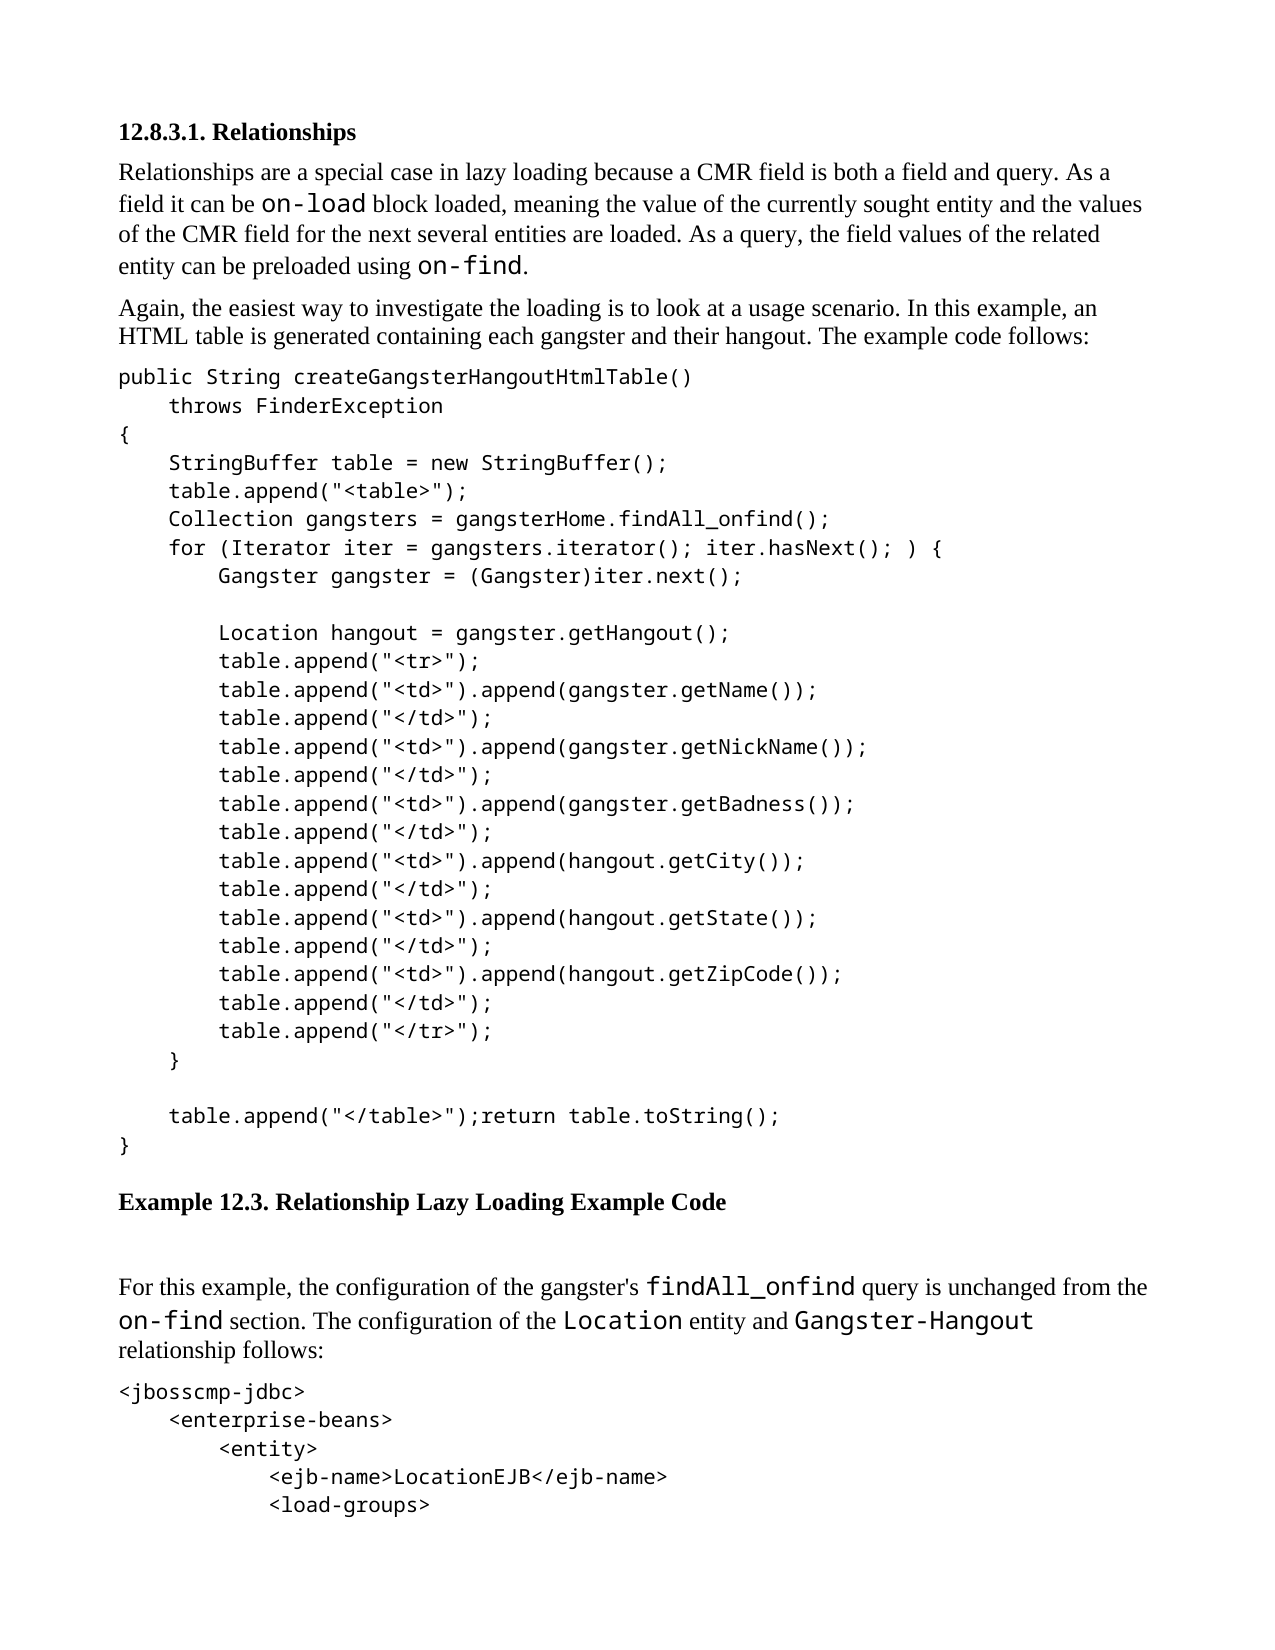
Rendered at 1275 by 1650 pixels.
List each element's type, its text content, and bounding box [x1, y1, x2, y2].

text <ejb-name>LocationEJB</ejb-name> [118, 1462, 1157, 1491]
text Again, the easiest way to investigate the loading is to look at a usage scenario. In this example, an HTML table is generated containing each gangster and their hangout. The example code follows: [118, 294, 1157, 350]
text <load-groups> [118, 1491, 1157, 1519]
text Gangster gangster = (Gangster)iter.next(); [118, 561, 1157, 590]
text StringBuffer table = new StringBuffer(); [118, 448, 1157, 476]
text table.append("<td>").append(hangout.getCity()); [118, 846, 1157, 874]
text for (Iterator iter = gangsters.iterator(); iter.hasNext(); ) { [118, 533, 1157, 561]
text table.append("</tr>"); [118, 1016, 1157, 1045]
text Example 12.3. Relationship Lazy Loading Example Code [118, 1188, 1157, 1216]
text Relationships are a special case in lazy loading because a CMR field is both a field and query. As a field it can be on-load block loaded, meaning the value of the currently sought entity and the values of the CMR field for the next several entities are loaded. As a query, the field values of the related entity can be preloaded using on-find. [118, 158, 1157, 282]
text Location hangout = gangster.getHangout(); [118, 618, 1157, 647]
text public String createGangsterHangoutHtmlTable() [118, 362, 1157, 391]
text table.append("</td>"); [118, 703, 1157, 732]
text table.append("</td>"); [118, 931, 1157, 959]
text table.append("</td>"); [118, 760, 1157, 789]
text table.append("<td>").append(gangster.getBadness()); [118, 789, 1157, 817]
text <enterprise-beans> [118, 1405, 1157, 1434]
text <jbosscmp-jdbc> [118, 1377, 1157, 1405]
text } [118, 1045, 1157, 1073]
subtitle 12.8.3.1. Relationships [118, 118, 1157, 146]
text table.append("</td>"); [118, 874, 1157, 903]
text throws FinderException [118, 391, 1157, 419]
text table.append("<td>").append(hangout.getState()); [118, 903, 1157, 931]
text table.append("</td>"); [118, 817, 1157, 846]
text table.append("</table>");return table.toString(); [118, 1102, 1157, 1130]
text { [118, 419, 1157, 448]
text table.append("<td>").append(gangster.getNickName()); [118, 732, 1157, 760]
text Collection gangsters = gangsterHome.findAll_onfind(); [118, 504, 1157, 533]
text table.append("</td>"); [118, 988, 1157, 1016]
text table.append("<tr>"); [118, 647, 1157, 675]
text } [118, 1130, 1157, 1158]
text table.append("<td>").append(hangout.getZipCode()); [118, 959, 1157, 988]
text <entity> [118, 1434, 1157, 1462]
text For this example, the configuration of the gangster's findAll_onfind query is unchanged from the on-find section. The configuration of the Location entity and Gangster-Hangout relationship follows: [118, 1268, 1157, 1364]
text table.append("<td>").append(gangster.getName()); [118, 675, 1157, 703]
text table.append("<table>"); [118, 476, 1157, 504]
